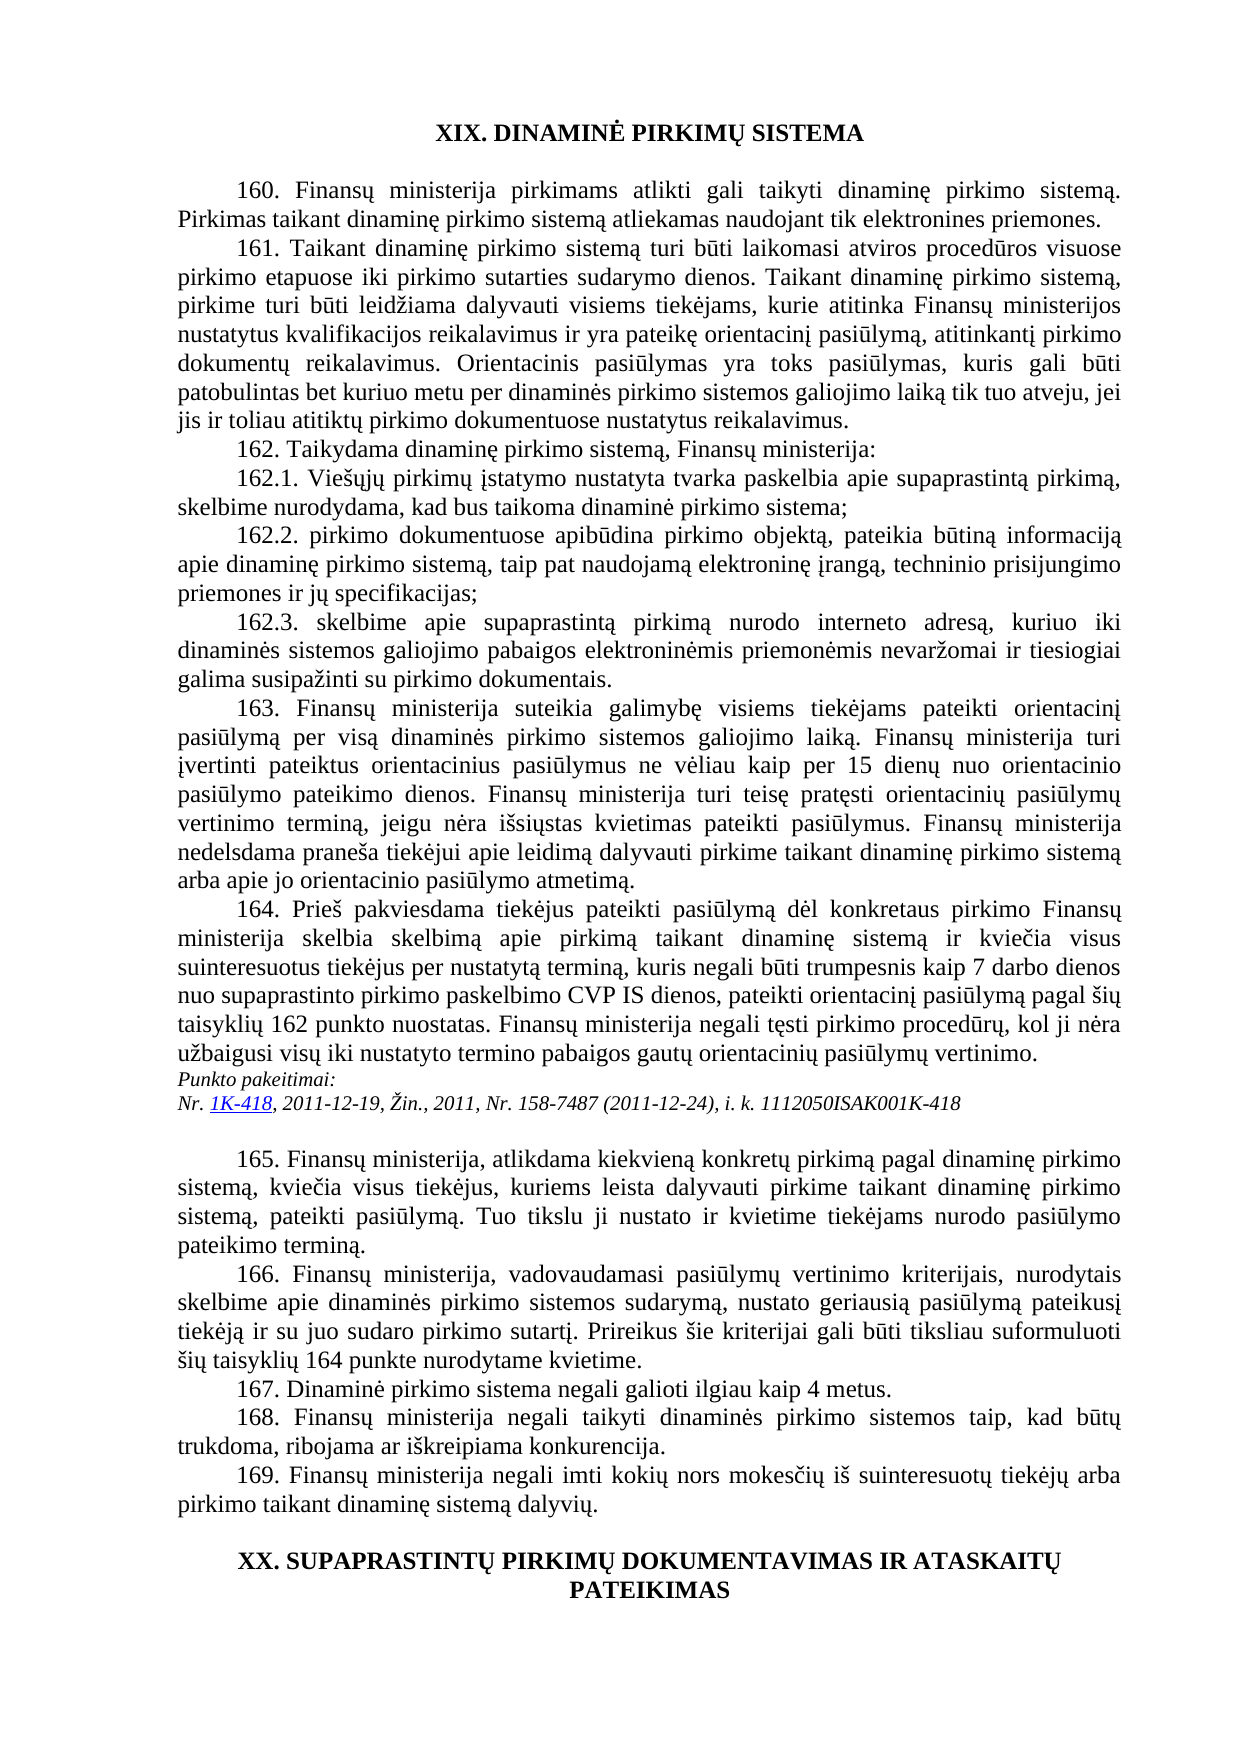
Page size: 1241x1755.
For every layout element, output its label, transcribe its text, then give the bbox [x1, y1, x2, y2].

text 167. Dinaminė pirkimo sistema negali galioti ilgiau kaip 4 metus. [177, 1374, 1122, 1402]
text 162. Taikydama dinaminę pirkimo sistemą, Finansų ministerija: [177, 434, 1122, 463]
text 162.1. Viešųjų pirkimų įstatymo nustatyta tvarka paskelbia apie supaprastintą pirkimą, skelbime nurodydama, kad bus taikoma dinaminė pirkimo sistema; [177, 463, 1122, 521]
text Punkto pakeitimai: [177, 1067, 1122, 1091]
text Nr. 1K-418, 2011-12-19, Žin., 2011, Nr. 158-7487 (2011-12-24), i. k. 1112050ISAK001K-418 [177, 1091, 1122, 1115]
text 162.3. skelbime apie supaprastintą pirkimą nurodo interneto adresą, kuriuo iki dinaminės sistemos galiojimo pabaigos elektroninėmis priemonėmis nevaržomai ir tiesiogiai galima susipažinti su pirkimo dokumentais. [177, 607, 1122, 693]
text 162.2. pirkimo dokumentuose apibūdina pirkimo objektą, pateikia būtiną informaciją apie dinaminę pirkimo sistemą, taip pat naudojamą elektroninę įrangą, techninio prisijungimo priemones ir jų specifikacijas; [177, 521, 1122, 607]
text 160. Finansų ministerija pirkimams atlikti gali taikyti dinaminę pirkimo sistemą. Pirkimas taikant dinaminę pirkimo sistemą atliekamas naudojant tik elektronines priemones. [177, 176, 1122, 233]
text XIX. DINAMINĖ PIRKIMŲ SISTEMA [177, 118, 1122, 147]
text 161. Taikant dinaminę pirkimo sistemą turi būti laikomasi atviros procedūros visuose pirkimo etapuose iki pirkimo sutarties sudarymo dienos. Taikant dinaminę pirkimo sistemą, pirkime turi būti leidžiama dalyvauti visiems tiekėjams, kurie atitinka Finansų ministerijos nustatytus kvalifikacijos reikalavimus ir yra pateikę orientacinį pasiūlymą, atitinkantį pirkimo dokumentų reikalavimus. Orientacinis pasiūlymas yra toks pasiūlymas, kuris gali būti patobulintas bet kuriuo metu per dinaminės pirkimo sistemos galiojimo laiką tik tuo atveju, jei jis ir toliau atitiktų pirkimo dokumentuose nustatytus reikalavimus. [177, 233, 1122, 434]
text 165. Finansų ministerija, atlikdama kiekvieną konkretų pirkimą pagal dinaminę pirkimo sistemą, kviečia visus tiekėjus, kuriems leista dalyvauti pirkime taikant dinaminę pirkimo sistemą, pateikti pasiūlymą. Tuo tikslu ji nustato ir kvietime tiekėjams nurodo pasiūlymo pateikimo terminą. [177, 1144, 1122, 1259]
text XX. SUPAPRASTINTŲ PIRKIMŲ DOKUMENTAVIMAS IR ATASKAITŲ PATEIKIMAS [177, 1546, 1122, 1604]
text 169. Finansų ministerija negali imti kokių nors mokesčių iš suinteresuotų tiekėjų arba pirkimo taikant dinaminę sistemą dalyvių. [177, 1460, 1122, 1517]
text 164. Prieš pakviesdama tiekėjus pateikti pasiūlymą dėl konkretaus pirkimo Finansų ministerija skelbia skelbimą apie pirkimą taikant dinaminę sistemą ir kviečia visus suinteresuotus tiekėjus per nustatytą terminą, kuris negali būti trumpesnis kaip 7 darbo dienos nuo supaprastinto pirkimo paskelbimo CVP IS dienos, pateikti orientacinį pasiūlymą pagal šių taisyklių 162 punkto nuostatas. Finansų ministerija negali tęsti pirkimo procedūrų, kol ji nėra užbaigusi visų iki nustatyto termino pabaigos gautų orientacinių pasiūlymų vertinimo. [177, 894, 1122, 1067]
text 163. Finansų ministerija suteikia galimybę visiems tiekėjams pateikti orientacinį pasiūlymą per visą dinaminės pirkimo sistemos galiojimo laiką. Finansų ministerija turi įvertinti pateiktus orientacinius pasiūlymus ne vėliau kaip per 15 dienų nuo orientacinio pasiūlymo pateikimo dienos. Finansų ministerija turi teisę pratęsti orientacinių pasiūlymų vertinimo terminą, jeigu nėra išsiųstas kvietimas pateikti pasiūlymus. Finansų ministerija nedelsdama praneša tiekėjui apie leidimą dalyvauti pirkime taikant dinaminę pirkimo sistemą arba apie jo orientacinio pasiūlymo atmetimą. [177, 693, 1122, 894]
text 168. Finansų ministerija negali taikyti dinaminės pirkimo sistemos taip, kad būtų trukdoma, ribojama ar iškreipiama konkurencija. [177, 1402, 1122, 1460]
text 166. Finansų ministerija, vadovaudamasi pasiūlymų vertinimo kriterijais, nurodytais skelbime apie dinaminės pirkimo sistemos sudarymą, nustato geriausią pasiūlymą pateikusį tiekėją ir su juo sudaro pirkimo sutartį. Prireikus šie kriterijai gali būti tiksliau suformuluoti šių taisyklių 164 punkte nurodytame kvietime. [177, 1259, 1122, 1374]
